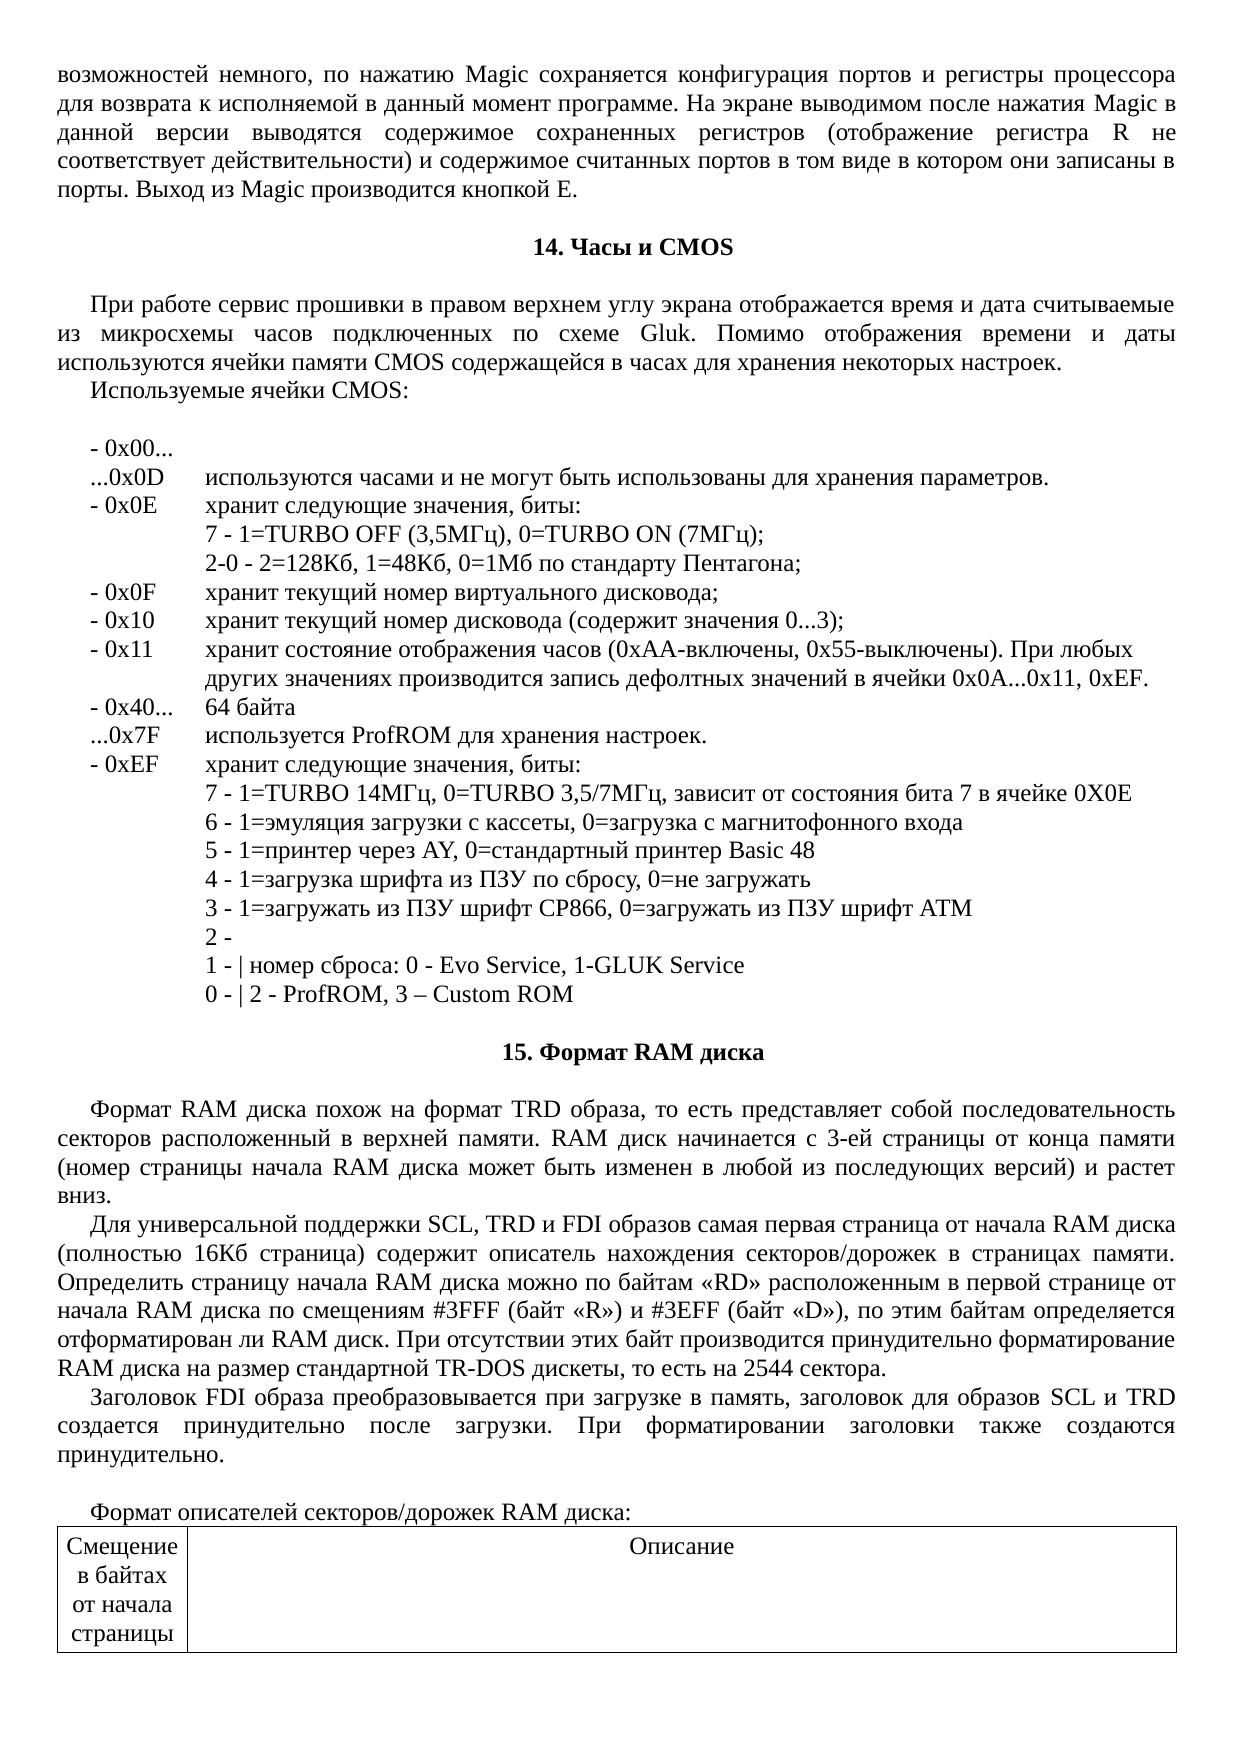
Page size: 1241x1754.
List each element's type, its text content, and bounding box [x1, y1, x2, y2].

text ...0x0D используются часами и не могут быть использованы для хранения параметров. [57, 462, 1176, 491]
text 14. Часы и CMOS [57, 232, 1176, 261]
text - 0x00... [57, 433, 1176, 462]
text ...0x7F используется ProfROM для хранения настроек. [57, 721, 1176, 749]
text - 0x10 хранит текущий номер дисковода (содержит значения 0...3); [57, 606, 1176, 634]
text 1 - | номер сброса: 0 - Evo Service, 1-GLUK Service [57, 951, 1176, 979]
text 3 - 1=загружать из ПЗУ шрифт CP866, 0=загружать из ПЗУ шрифт АТМ [57, 893, 1176, 922]
text - 0x0E хранит следующие значения, биты: [57, 491, 1176, 519]
text При работе сервис прошивки в правом верхнем углу экрана отображается время и дата считываемые из микросхемы часов подключенных по схеме Gluk. Помимо отображения времени и даты используются ячейки памяти CMOS содержащейся в часах для хранения некоторых настроек. [57, 289, 1176, 376]
text 4 - 1=загрузка шрифта из ПЗУ по сбросу, 0=не загружать [57, 864, 1176, 893]
text Заголовок FDI образа преобразовывается при загрузке в память, заголовок для образов SCL и TRD создается принудительно после загрузки. При форматировании заголовки также создаются принудительно. [57, 1382, 1176, 1468]
text - 0x40... 64 байта [57, 692, 1176, 721]
table_header Описание [188, 1527, 1176, 1652]
text Формат описателей секторов/дорожек RAM диска: [57, 1497, 1176, 1526]
text - 0x11 хранит состояние отображения часов (0xAA-включены, 0x55-выключены). При любых других значениях производится запись дефолтных значений в ячейки 0x0A...0x11, 0xEF. [57, 634, 1176, 692]
text 7 - 1=TURBO OFF (3,5МГц), 0=TURBO ON (7МГц); [57, 519, 1176, 548]
text Для универсальной поддержки SCL, TRD и FDI образов самая первая страница от начала RAM диска (полностью 16Кб страница) содержит описатель нахождения секторов/дорожек в страницах памяти. Определить страницу начала RAM диска можно по байтам «RD» расположенным в первой странице от начала RAM диска по смещениям #3FFF (байт «R») и #3EFF (байт «D»), по этим байтам определяется отформатирован ли RAM диск. При отсутствии этих байт производится принудительно форматирование RAM диска на размер стандартной TR-DOS дискеты, то есть на 2544 сектора. [57, 1209, 1176, 1382]
text 5 - 1=принтер через AY, 0=стандартный принтер Basic 48 [57, 836, 1176, 864]
text 2-0 - 2=128Кб, 1=48Кб, 0=1Мб по стандарту Пентагона; [57, 548, 1176, 577]
text - 0xEF хранит следующие значения, биты: [57, 749, 1176, 778]
text Формат RAM диска похож на формат TRD образа, то есть представляет собой последовательность секторов расположенный в верхней памяти. RAM диск начинается с 3-ей страницы от конца памяти (номер страницы начала RAM диска может быть изменен в любой из последующих версий) и растет вниз. [57, 1094, 1176, 1209]
text 2 - [57, 922, 1176, 951]
text 15. Формат RAM диска [57, 1037, 1176, 1066]
text - 0x0F хранит текущий номер виртуального дисковода; [57, 577, 1176, 606]
text 7 - 1=TURBO 14МГц, 0=TURBO 3,5/7МГц, зависит от состояния бита 7 в ячейке 0X0E [57, 778, 1176, 807]
text 0 - | 2 - ProfROM, 3 – Custom ROM [57, 979, 1176, 1008]
text 6 - 1=эмуляция загрузки с кассеты, 0=загрузка с магнитофонного входа [57, 807, 1176, 836]
text Используемые ячейки CMOS: [57, 376, 1176, 404]
table_header Смещение в байтах от начала страницы [58, 1527, 187, 1652]
text возможностей немного, по нажатию Magic сохраняется конфигурация портов и регистры процессора для возврата к исполняемой в данный момент программе. На экране выводимом после нажатия Magic в данной версии выводятся содержимое сохраненных регистров (отображение регистра R не соответствует действительности) и содержимое считанных портов в том виде в котором они записаны в порты. Выход из Magic производится кнопкой E. [57, 59, 1176, 203]
